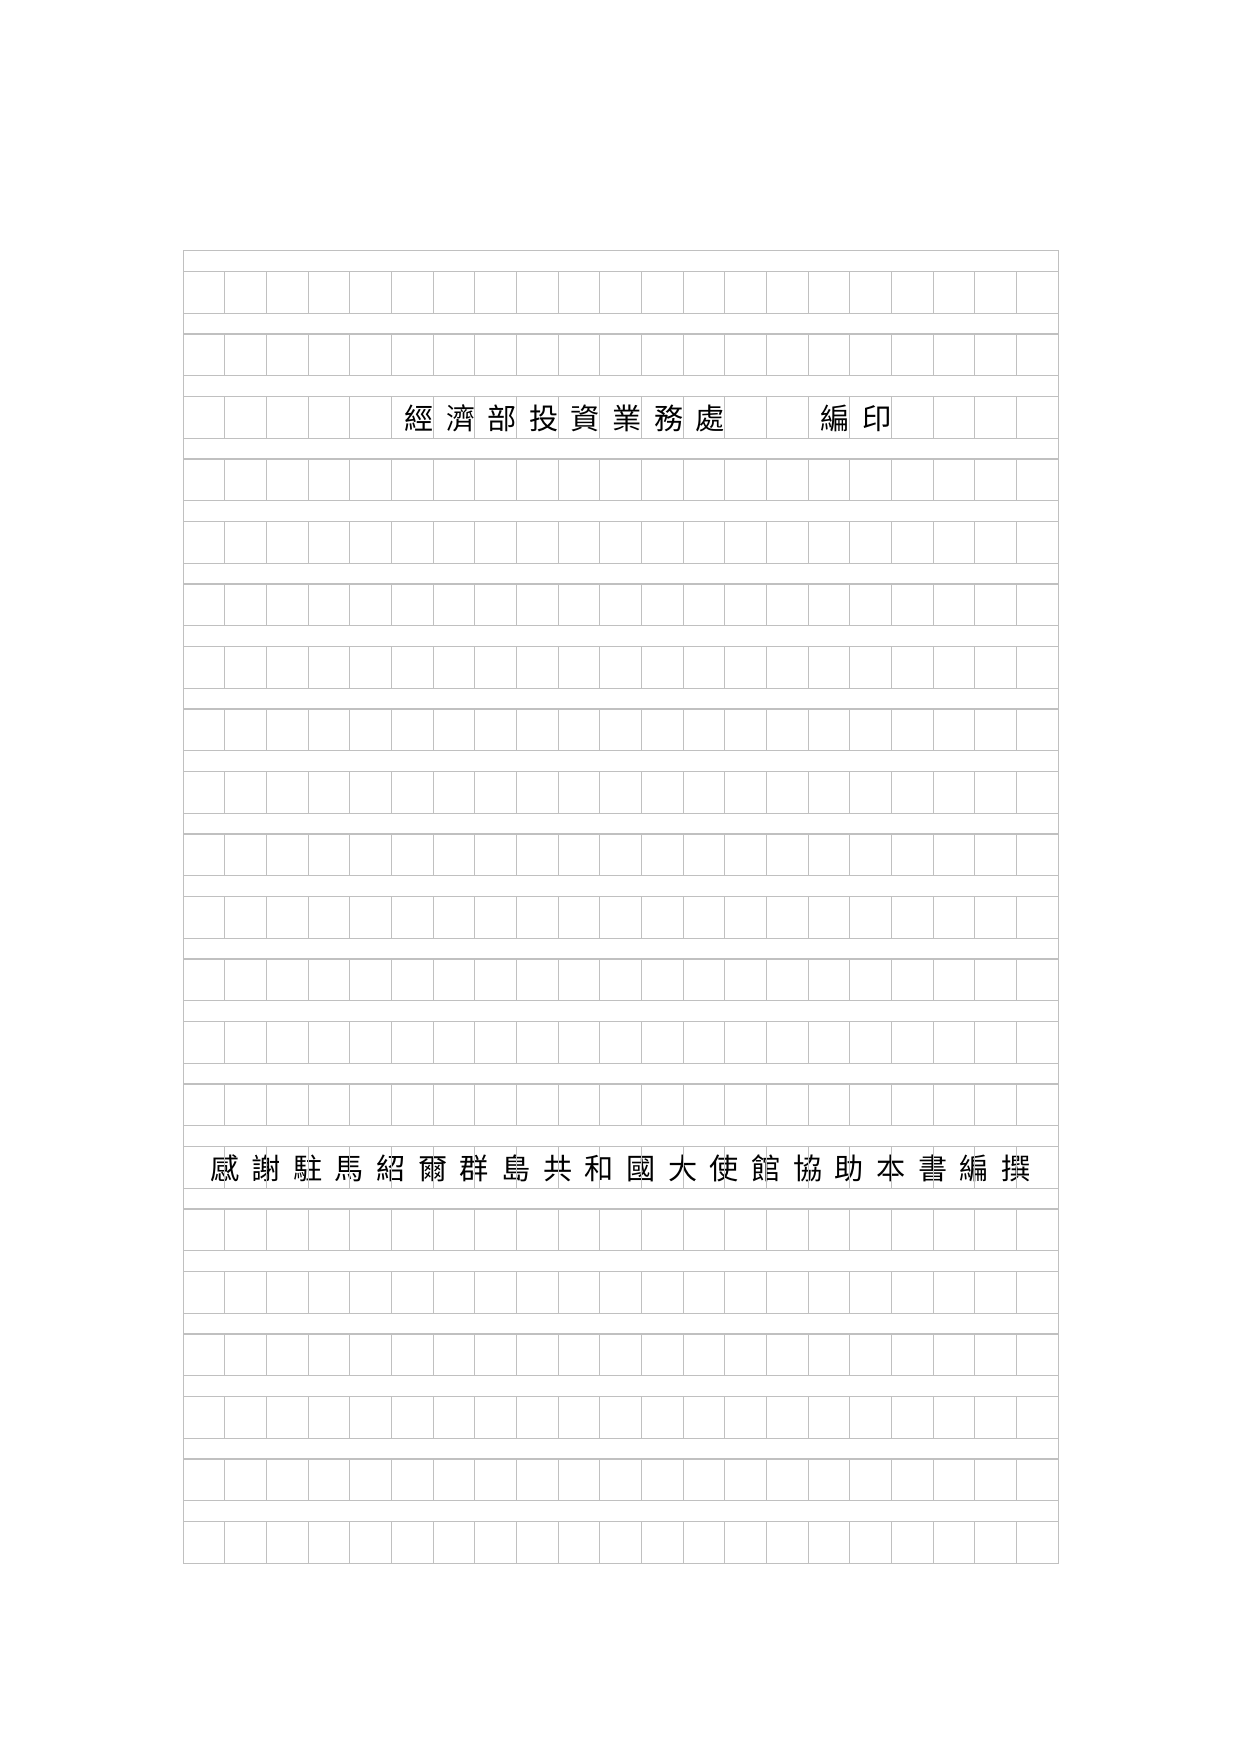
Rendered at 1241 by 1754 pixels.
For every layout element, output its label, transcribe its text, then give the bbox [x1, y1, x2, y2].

table_cell [559, 272, 599, 313]
table_cell [475, 710, 516, 750]
table_cell [684, 835, 724, 875]
table_cell [267, 647, 308, 688]
table_cell [184, 897, 224, 938]
table_cell [184, 501, 1058, 521]
table_cell [600, 460, 641, 500]
table_cell [309, 835, 349, 875]
table_cell [184, 251, 1058, 271]
table_cell [184, 772, 224, 813]
table_cell [850, 522, 891, 563]
table_cell [642, 710, 683, 750]
table_cell [725, 397, 766, 438]
table_cell [475, 647, 516, 688]
table_cell [434, 835, 474, 875]
table_cell [934, 460, 974, 500]
table_cell [559, 460, 599, 500]
table_cell [350, 1022, 391, 1063]
table_cell [809, 897, 849, 938]
table_cell [767, 710, 808, 750]
table_cell [725, 960, 766, 1000]
table_cell [600, 585, 641, 625]
table_cell [392, 772, 433, 813]
table_cell [559, 772, 599, 813]
table_cell [309, 772, 349, 813]
table_cell [934, 897, 974, 938]
table_cell [934, 272, 974, 313]
table_cell [684, 710, 724, 750]
text 感謝駐馬紹爾群島共和國大使館協助本書編撰 [684, 1147, 724, 1188]
table_cell [559, 335, 599, 375]
table_cell [184, 647, 224, 688]
table_cell [684, 1022, 724, 1063]
table_cell [975, 772, 1016, 813]
text 感謝駐馬紹爾群島共和國大使館協助本書編撰 [1017, 1147, 1058, 1188]
table_cell [184, 397, 224, 438]
table_cell [684, 522, 724, 563]
table_cell [809, 460, 849, 500]
table_cell 編 [809, 397, 849, 438]
table_cell [725, 460, 766, 500]
table_cell [559, 710, 599, 750]
text 感謝駐馬紹爾群島共和國大使館協助本書編撰 [892, 1147, 933, 1188]
table_cell [309, 585, 349, 625]
table_cell [767, 335, 808, 375]
table_cell [975, 835, 1016, 875]
table_cell [767, 835, 808, 875]
table_cell [975, 397, 1016, 438]
table_cell [1017, 272, 1058, 313]
table_cell 務 [642, 397, 683, 438]
table_cell [184, 626, 1058, 646]
table_cell [892, 522, 933, 563]
table_cell [1017, 772, 1058, 813]
table_cell [184, 710, 224, 750]
table_cell [350, 272, 391, 313]
table_cell [684, 897, 724, 938]
text 感謝駐馬紹爾群島共和國大使館協助本書編撰 [767, 1147, 808, 1188]
table_cell [725, 522, 766, 563]
table_cell [767, 1022, 808, 1063]
table_cell [934, 647, 974, 688]
table_cell [850, 835, 891, 875]
table_cell [809, 522, 849, 563]
table_cell [642, 585, 683, 625]
table_cell [267, 960, 308, 1000]
table_cell [1017, 647, 1058, 688]
table_cell [642, 835, 683, 875]
table_cell [934, 522, 974, 563]
table_cell [350, 335, 391, 375]
table_cell [600, 960, 641, 1000]
table_cell [184, 522, 224, 563]
table_cell 濟 [434, 397, 474, 438]
table_cell [725, 585, 766, 625]
table_cell [975, 585, 1016, 625]
table_cell [892, 772, 933, 813]
table_cell 印 [850, 397, 891, 438]
table_cell [184, 1022, 224, 1063]
table_cell [809, 960, 849, 1000]
table_cell [892, 272, 933, 313]
text 感謝駐馬紹爾群島共和國大使館協助本書編撰 [559, 1147, 599, 1188]
table_cell [434, 710, 474, 750]
table_cell [350, 960, 391, 1000]
table_cell [184, 835, 224, 875]
table_cell [434, 522, 474, 563]
table_cell [350, 397, 391, 438]
table_cell [850, 647, 891, 688]
text 感謝駐馬紹爾群島共和國大使館協助本書編撰 [184, 1147, 224, 1188]
table_cell [809, 835, 849, 875]
table_cell 處 [684, 397, 724, 438]
table_cell [392, 460, 433, 500]
table_cell [392, 272, 433, 313]
table_cell [309, 397, 349, 438]
table_cell [642, 335, 683, 375]
table_cell [975, 960, 1016, 1000]
table_cell [934, 335, 974, 375]
table_cell [184, 272, 224, 313]
table_cell [434, 960, 474, 1000]
table_cell [350, 647, 391, 688]
table_cell [225, 522, 266, 563]
table_cell [725, 772, 766, 813]
table_cell [642, 960, 683, 1000]
table_cell [434, 460, 474, 500]
table_cell [309, 272, 349, 313]
table_cell [642, 272, 683, 313]
table_cell [350, 460, 391, 500]
table_cell [517, 647, 558, 688]
table_cell [934, 397, 974, 438]
table_cell [892, 460, 933, 500]
table_cell [850, 1022, 891, 1063]
text 感謝駐馬紹爾群島共和國大使館協助本書編撰 [517, 1147, 558, 1188]
table_cell [725, 710, 766, 750]
table_cell [1017, 960, 1058, 1000]
table_cell [642, 1022, 683, 1063]
table_cell 業 [600, 397, 641, 438]
text 感謝駐馬紹爾群島共和國大使館協助本書編撰 [850, 1147, 891, 1188]
table_cell [642, 647, 683, 688]
table_cell [392, 710, 433, 750]
table_cell [850, 960, 891, 1000]
text 感謝駐馬紹爾群島共和國大使館協助本書編撰 [809, 1147, 849, 1188]
table_cell [517, 710, 558, 750]
table_cell [892, 960, 933, 1000]
table_cell [350, 710, 391, 750]
table_cell [267, 897, 308, 938]
table_cell [184, 1001, 1058, 1021]
table_cell [1017, 710, 1058, 750]
table_cell [434, 1022, 474, 1063]
table_cell [600, 710, 641, 750]
table_cell [975, 710, 1016, 750]
table_cell [267, 272, 308, 313]
table_cell [725, 335, 766, 375]
table_cell [767, 897, 808, 938]
table_cell [267, 835, 308, 875]
table_cell [350, 585, 391, 625]
table_cell [642, 772, 683, 813]
table_cell [850, 897, 891, 938]
table_cell [392, 335, 433, 375]
table_cell [600, 772, 641, 813]
table_cell [934, 960, 974, 1000]
table_cell [225, 710, 266, 750]
table_cell [517, 585, 558, 625]
table_cell [267, 397, 308, 438]
table_cell [559, 835, 599, 875]
table_cell [1017, 897, 1058, 938]
table_cell [1017, 835, 1058, 875]
text 感謝駐馬紹爾群島共和國大使館協助本書編撰 [475, 1147, 516, 1188]
table_cell [600, 522, 641, 563]
table_cell [809, 772, 849, 813]
table_cell [892, 835, 933, 875]
table_cell [475, 585, 516, 625]
table_cell [225, 835, 266, 875]
table_cell [475, 772, 516, 813]
table_cell [517, 835, 558, 875]
table_cell [600, 1022, 641, 1063]
table_cell [934, 1022, 974, 1063]
table_cell [225, 897, 266, 938]
table_cell [517, 460, 558, 500]
table_cell [184, 876, 1058, 896]
table_cell [184, 814, 1058, 833]
text 感謝駐馬紹爾群島共和國大使館協助本書編撰 [309, 1147, 349, 1188]
table_cell [475, 272, 516, 313]
table_cell [517, 1022, 558, 1063]
table_cell [392, 522, 433, 563]
table_cell [309, 960, 349, 1000]
table_cell [475, 1022, 516, 1063]
table_cell [309, 335, 349, 375]
table_cell [1017, 460, 1058, 500]
table_cell [350, 897, 391, 938]
table_cell [892, 647, 933, 688]
table_cell [475, 335, 516, 375]
table_cell [517, 335, 558, 375]
table_cell [184, 585, 224, 625]
table_cell [309, 647, 349, 688]
text 感謝駐馬紹爾群島共和國大使館協助本書編撰 [642, 1147, 683, 1188]
table_cell [225, 960, 266, 1000]
table_cell [559, 585, 599, 625]
table_cell [184, 751, 1058, 771]
table_cell [267, 522, 308, 563]
table_cell [684, 585, 724, 625]
table_cell [225, 397, 266, 438]
table_cell [267, 772, 308, 813]
table_cell [767, 460, 808, 500]
table_cell [600, 897, 641, 938]
table_cell [600, 647, 641, 688]
text 感謝駐馬紹爾群島共和國大使館協助本書編撰 [934, 1147, 974, 1188]
table_cell [892, 397, 933, 438]
table_cell [684, 335, 724, 375]
table_cell [600, 835, 641, 875]
table_cell [559, 1022, 599, 1063]
table_cell [475, 960, 516, 1000]
table_cell [517, 897, 558, 938]
table_cell [225, 1022, 266, 1063]
table_cell [684, 460, 724, 500]
table_cell [684, 772, 724, 813]
table_cell [1059, 250, 1074, 1087]
table_cell [434, 897, 474, 938]
table_cell [809, 1022, 849, 1063]
table_cell 投 [517, 397, 558, 438]
table_cell [642, 522, 683, 563]
table_cell [517, 272, 558, 313]
table_cell [309, 710, 349, 750]
table_cell [892, 585, 933, 625]
table_cell [309, 1022, 349, 1063]
table_cell [767, 397, 808, 438]
table_cell [517, 772, 558, 813]
table_cell [975, 897, 1016, 938]
text 感謝駐馬紹爾群島共和國大使館協助本書編撰 [392, 1147, 433, 1188]
table_cell [392, 897, 433, 938]
table_cell [559, 647, 599, 688]
table_cell [184, 689, 1058, 708]
table_cell [225, 585, 266, 625]
table_cell [725, 647, 766, 688]
table_cell [184, 439, 1058, 458]
table_cell [1017, 397, 1058, 438]
table_cell [392, 647, 433, 688]
table_cell [184, 376, 1058, 396]
table_cell [975, 522, 1016, 563]
text 感謝駐馬紹爾群島共和國大使館協助本書編撰 [975, 1147, 1016, 1188]
table_cell [725, 897, 766, 938]
table_cell [475, 835, 516, 875]
table_cell [475, 522, 516, 563]
table_cell [809, 710, 849, 750]
table_cell [434, 585, 474, 625]
table_cell [225, 460, 266, 500]
text 感謝駐馬紹爾群島共和國大使館協助本書編撰 [600, 1147, 641, 1188]
text 感謝駐馬紹爾群島共和國大使館協助本書編撰 [225, 1147, 266, 1188]
table_cell [184, 314, 1058, 333]
table_cell [267, 585, 308, 625]
table_cell [767, 585, 808, 625]
table_cell [309, 897, 349, 938]
table_cell [392, 960, 433, 1000]
table_cell [434, 772, 474, 813]
table_cell [934, 585, 974, 625]
table_cell [350, 522, 391, 563]
table_cell [850, 335, 891, 375]
table_cell [934, 835, 974, 875]
table_cell [475, 460, 516, 500]
table_cell [850, 710, 891, 750]
table_cell [184, 335, 224, 375]
table_cell [434, 647, 474, 688]
table_cell [225, 335, 266, 375]
table_cell [975, 647, 1016, 688]
table_cell 資 [559, 397, 599, 438]
table_cell [600, 335, 641, 375]
table_cell [559, 960, 599, 1000]
table_cell [892, 710, 933, 750]
table_cell [850, 272, 891, 313]
table_cell [1017, 335, 1058, 375]
table_cell [184, 1064, 1058, 1083]
table_cell [892, 1022, 933, 1063]
text 感謝駐馬紹爾群島共和國大使館協助本書編撰 [350, 1147, 391, 1188]
table_cell [809, 335, 849, 375]
table_cell [809, 647, 849, 688]
table_cell 經 [392, 397, 433, 438]
table_cell [725, 272, 766, 313]
table_cell [392, 1022, 433, 1063]
table_cell [767, 522, 808, 563]
table_cell [975, 335, 1016, 375]
table_cell [767, 960, 808, 1000]
table_cell [684, 272, 724, 313]
table_cell [892, 897, 933, 938]
table_cell [767, 272, 808, 313]
table_cell [934, 772, 974, 813]
table_cell [517, 960, 558, 1000]
table_cell [309, 522, 349, 563]
table_cell [267, 1022, 308, 1063]
table_cell [475, 897, 516, 938]
table_cell [559, 522, 599, 563]
table_cell [225, 772, 266, 813]
table_cell [309, 460, 349, 500]
table_cell [267, 710, 308, 750]
table_cell [225, 272, 266, 313]
table_cell [850, 585, 891, 625]
table_cell [684, 647, 724, 688]
table_cell [892, 335, 933, 375]
text 感謝駐馬紹爾群島共和國大使館協助本書編撰 [184, 1126, 1058, 1146]
table_cell [184, 939, 1058, 958]
table_cell [434, 335, 474, 375]
table_cell [684, 960, 724, 1000]
table_cell [392, 835, 433, 875]
table_cell [975, 460, 1016, 500]
table_cell [184, 460, 224, 500]
table_cell [850, 772, 891, 813]
table_cell [975, 1022, 1016, 1063]
table_cell [642, 460, 683, 500]
table_cell [559, 897, 599, 938]
table_cell [975, 272, 1016, 313]
table_cell [600, 272, 641, 313]
table_cell [767, 647, 808, 688]
table_cell [267, 460, 308, 500]
table_cell [934, 710, 974, 750]
table_cell [517, 522, 558, 563]
table_cell [725, 835, 766, 875]
table_cell [767, 772, 808, 813]
table_cell [350, 835, 391, 875]
table_cell [725, 1022, 766, 1063]
table_cell [267, 335, 308, 375]
table_cell [809, 585, 849, 625]
table_cell [184, 960, 224, 1000]
table_cell [350, 772, 391, 813]
table_cell [642, 897, 683, 938]
table_cell 部 [475, 397, 516, 438]
text 感謝駐馬紹爾群島共和國大使館協助本書編撰 [267, 1147, 308, 1188]
table_cell [809, 272, 849, 313]
table_cell [1017, 522, 1058, 563]
table_cell [392, 585, 433, 625]
text 感謝駐馬紹爾群島共和國大使館協助本書編撰 [434, 1147, 474, 1188]
table_cell [184, 564, 1058, 583]
table_cell [1017, 1022, 1058, 1063]
text 感謝駐馬紹爾群島共和國大使館協助本書編撰 [725, 1147, 766, 1188]
table_cell [1017, 585, 1058, 625]
table_cell [225, 647, 266, 688]
table_cell [434, 272, 474, 313]
table_cell [850, 460, 891, 500]
